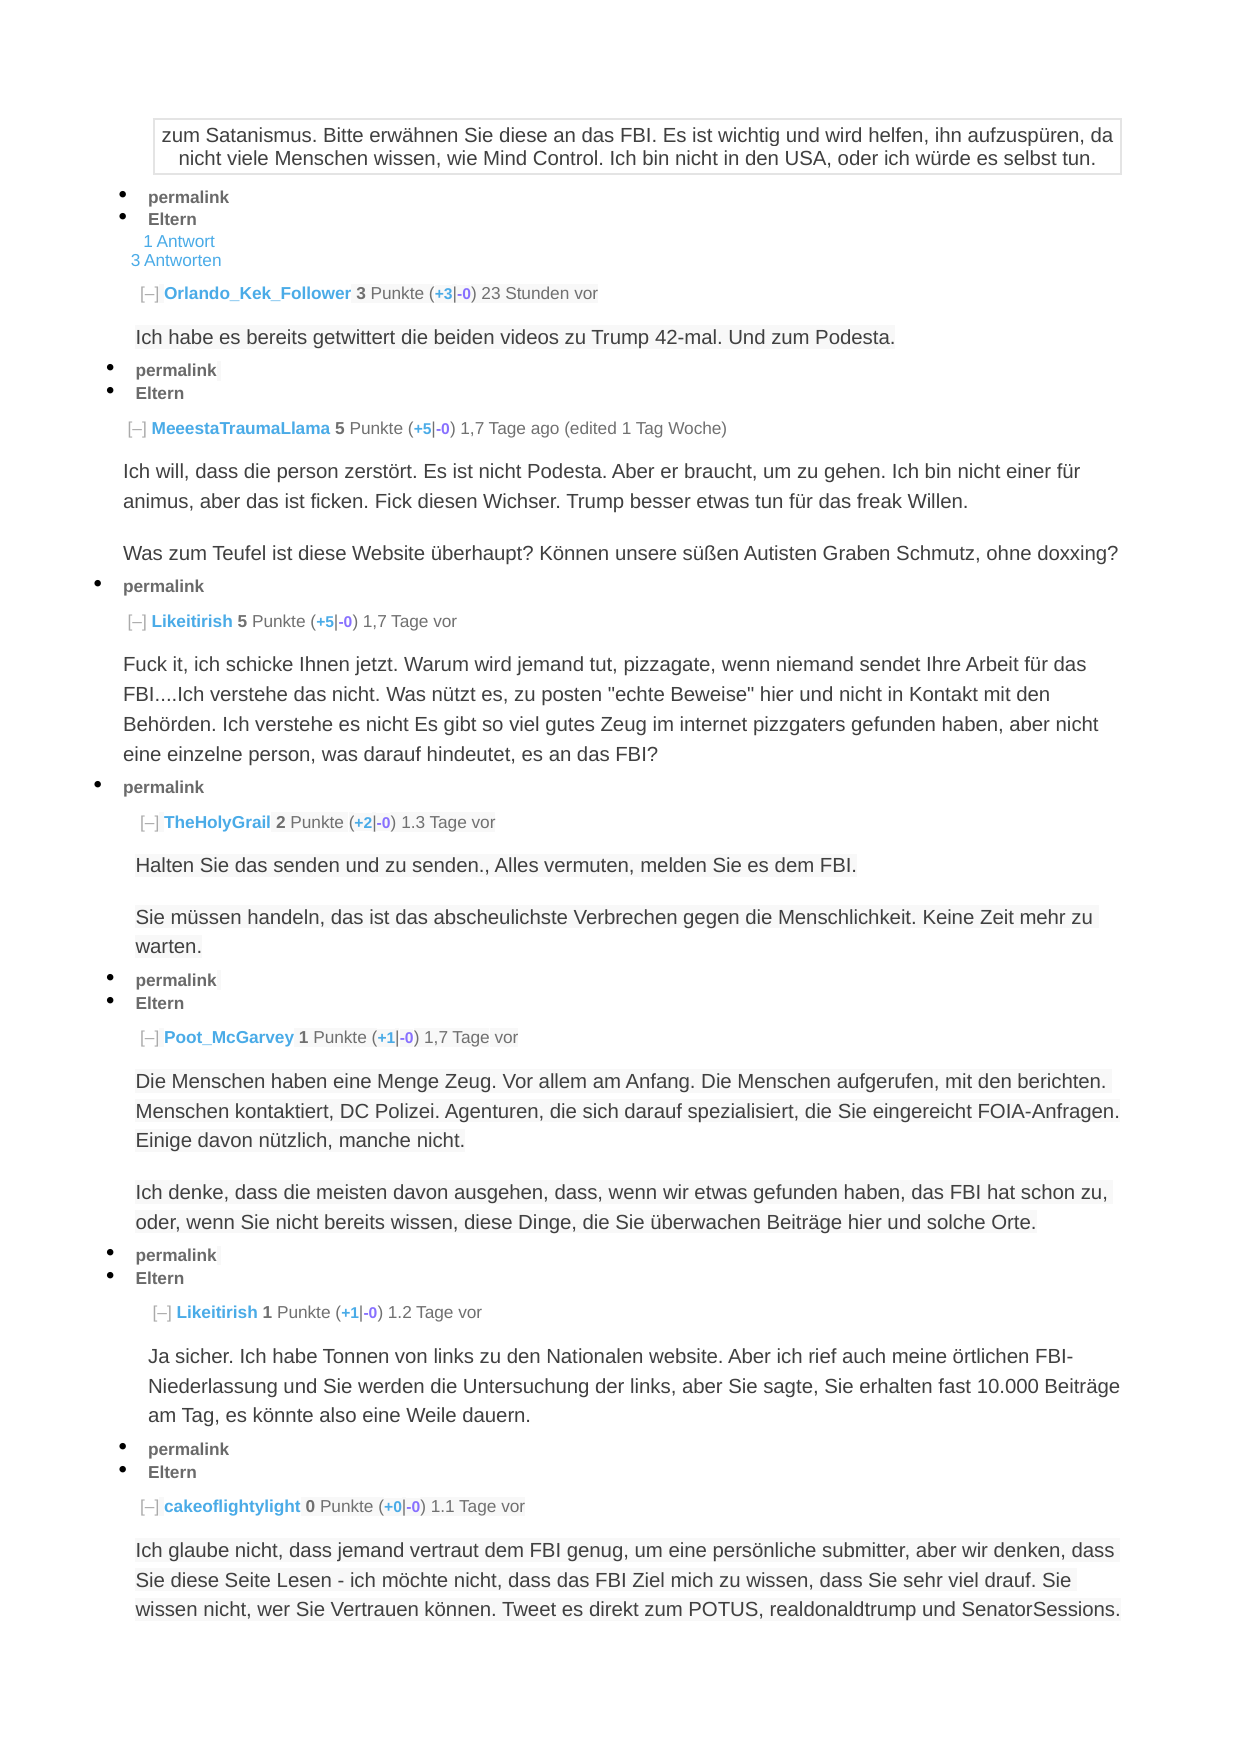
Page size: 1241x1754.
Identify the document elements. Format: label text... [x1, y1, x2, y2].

text [–] cakeoflightylight 0 Punkte (+0|-0) 1.1 Tage vor [140, 1488, 1117, 1516]
text Sie müssen handeln, das ist das abscheulichste Verbrechen gegen die Menschlichkeit. Keine Zeit mehr zu warten. [135, 899, 1122, 958]
text zum Satanismus. Bitte erwähnen Sie diese an das FBI. Es ist wichtig und wird helfen, ihn aufzuspüren, da nicht viele Menschen wissen, wie Mind Control. Ich bin nicht in den USA, oder ich würde es selbst tun. [155, 120, 1120, 173]
text Die Menschen haben eine Menge Zeug. Vor allem am Anfang. Die Menschen aufgerufen, mit den berichten. Menschen kontaktiert, DC Polizei. Agenturen, die sich darauf spezialisiert, die Sie eingereicht FOIA-Anfragen. Einige davon nützlich, manche nicht. [135, 1063, 1122, 1152]
text [–] Likeitirish 5 Punkte (+5|-0) 1,7 Tage vor [127, 603, 1117, 631]
text 3 Antworten [131, 251, 1122, 271]
text [–] Likeitirish 1 Punkte (+1|-0) 1.2 Tage vor [152, 1294, 1117, 1322]
text Ja sicher. Ich habe Tonnen von links zu den Nationalen website. Aber ich rief auch meine örtlichen FBI-Niederlassung und Sie werden die Untersuchung der links, aber Sie sagte, Sie erhalten fast 10.000 Beiträge am Tag, es könnte also eine Weile dauern. [148, 1338, 1122, 1427]
list Eltern [135, 1267, 1122, 1290]
text Ich denke, dass die meisten davon ausgehen, dass, wenn wir etwas gefunden haben, das FBI hat schon zu, oder, wenn Sie nicht bereits wissen, diese Dinge, die Sie überwachen Beiträge hier und solche Orte. [135, 1174, 1122, 1233]
list permalink [135, 969, 1122, 992]
list Eltern [135, 992, 1122, 1014]
text Ich will, dass die person zerstört. Es ist nicht Podesta. Aber er braucht, um zu gehen. Ich bin nicht einer für animus, aber das ist ficken. Fick diesen Wichser. Trump besser etwas tun für das freak Willen. [123, 453, 1122, 513]
list permalink [135, 1244, 1122, 1267]
list permalink [135, 359, 1122, 382]
text [–] MeeestaTraumaLlama 5 Punkte (+5|-0) 1,7 Tage ago (edited 1 Tag Woche) [127, 410, 1117, 438]
text [–] TheHolyGrail 2 Punkte (+2|-0) 1.3 Tage vor [140, 803, 1117, 832]
text [–] Orlando_Kek_Follower 3 Punkte (+3|-0) 23 Stunden vor [140, 275, 1117, 303]
text Halten Sie das senden und zu senden., Alles vermuten, melden Sie es dem FBI. [135, 847, 1122, 877]
list Eltern [148, 208, 1122, 231]
list permalink [148, 1438, 1122, 1461]
text Was zum Teufel ist diese Website überhaupt? Können unsere süßen Autisten Graben Schmutz, ohne doxxing? [123, 535, 1122, 564]
text Ich glaube nicht, dass jemand vertraut dem FBI genug, um eine persönliche submitter, aber wir denken, dass Sie diese Seite Lesen - ich möchte nicht, dass das FBI Ziel mich zu wissen, dass Sie sehr viel drauf. Sie wissen nicht, wer Sie Vertrauen können. Tweet es direkt zum POTUS, realdonaldtrump und SenatorSessions. [135, 1532, 1122, 1621]
text [–] Poot_McGarvey 1 Punkte (+1|-0) 1,7 Tage vor [140, 1019, 1117, 1047]
text Fuck it, ich schicke Ihnen jetzt. Warum wird jemand tut, pizzagate, wenn niemand sendet Ihre Arbeit für das FBI....Ich verstehe das nicht. Was nützt es, zu posten "echte Beweise" hier und nicht in Kontakt mit den Behörden. Ich verstehe es nicht Es gibt so viel gutes Zeug im internet pizzgaters gefunden haben, aber nicht eine einzelne person, was darauf hindeutet, es an das FBI? [123, 646, 1122, 765]
list permalink [123, 575, 1122, 598]
list Eltern [135, 382, 1122, 405]
list permalink [148, 186, 1122, 208]
text 1 Antwort [143, 231, 1122, 251]
text Ich habe es bereits getwittert die beiden videos zu Trump 42-mal. Und zum Podesta. [135, 319, 1122, 349]
list permalink [123, 776, 1122, 799]
list Eltern [148, 1461, 1122, 1483]
